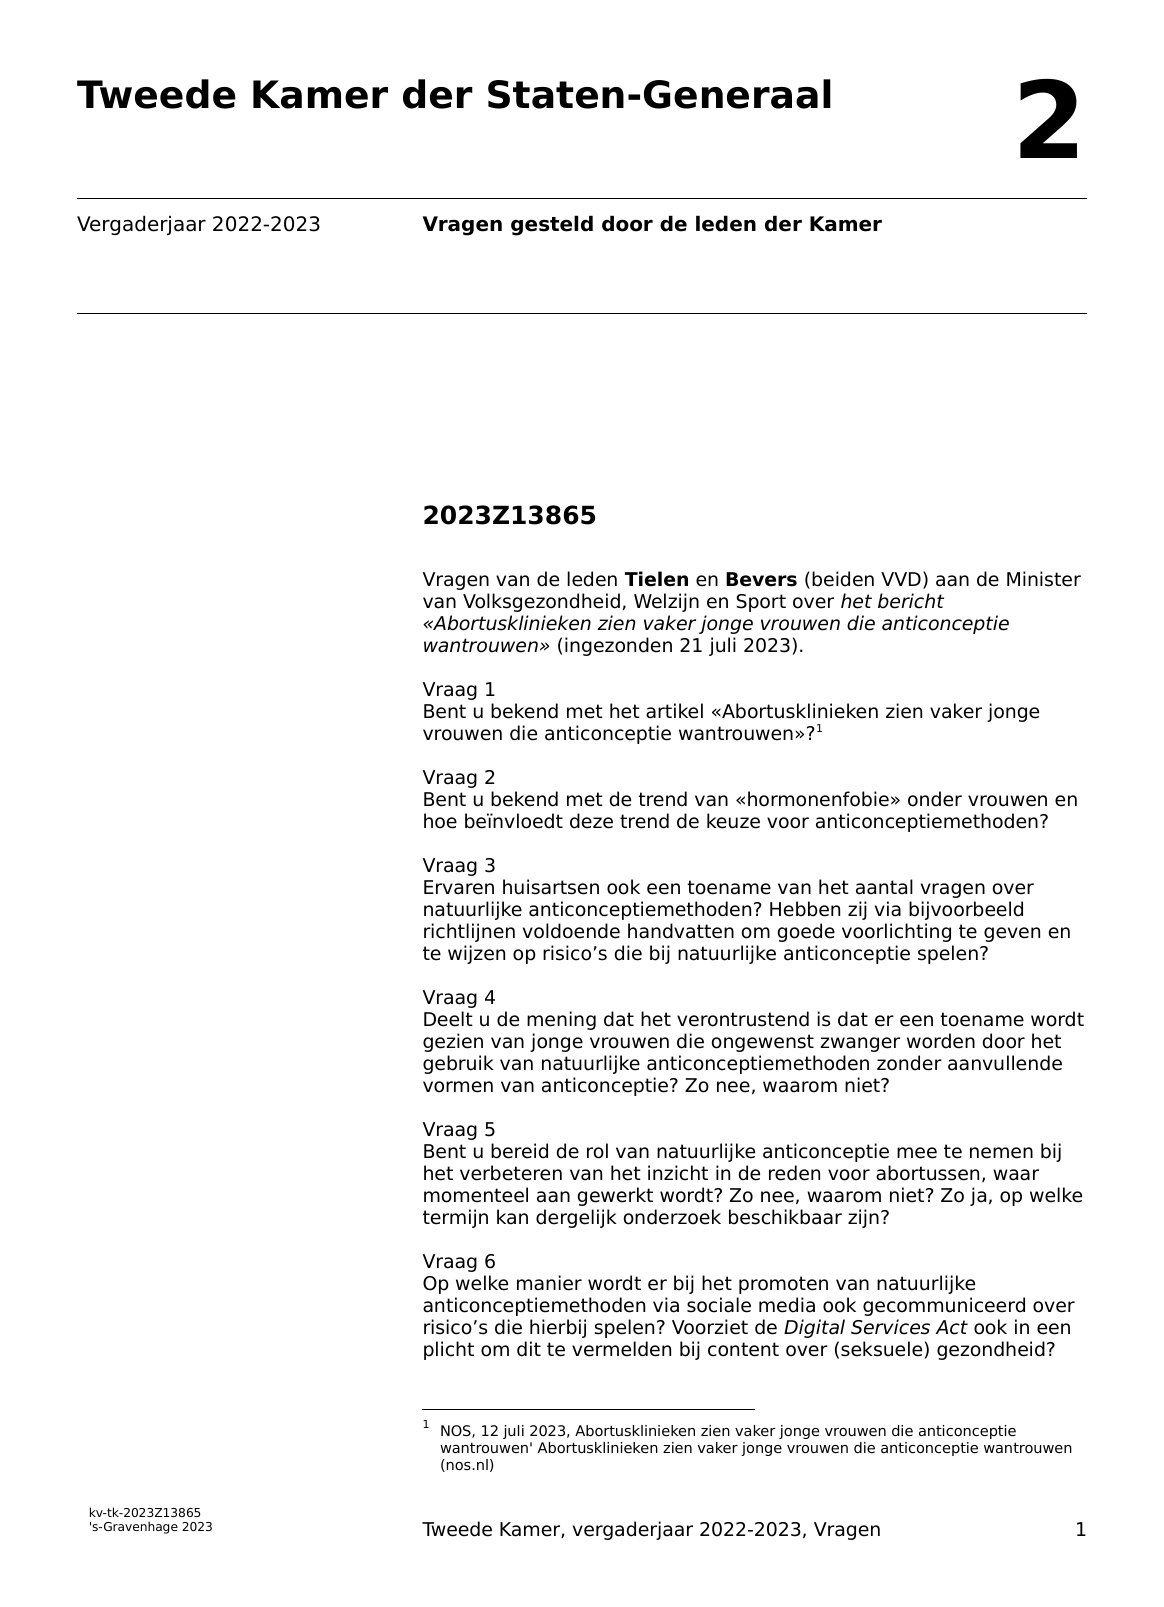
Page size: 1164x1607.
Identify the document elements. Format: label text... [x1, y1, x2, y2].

text kv-tk-2023Z13865 [88, 1506, 323, 1520]
text 2023Z13865 [422, 501, 1087, 531]
table_header Tweede Kamer der Staten-Generaal [77, 59, 886, 198]
text Vraag 5 [422, 1119, 1087, 1141]
text Vraag 2 [422, 767, 1087, 789]
table_cell Vragen gesteld door de leden der Kamer [422, 199, 1087, 313]
text Bent u bekend met het artikel «Abortusklinieken zien vaker jonge vrouwen die anticonceptie wantrouwen»? [422, 701, 1087, 745]
text Ervaren huisartsen ook een toename van het aantal vragen over natuurlijke anticonceptiemethoden? Hebben zij via bijvoorbeeld richtlijnen voldoende handvatten om goede voorlichting te geven en te wijzen op risico’s die bij natuurlijke anticonceptie spelen? [422, 877, 1087, 965]
text NOS, 12 juli 2023, Abortusklinieken zien vaker jonge vrouwen die anticonceptie wantrouwen' Abortusklinieken zien vaker jonge vrouwen die anticonceptie wantrouwen (nos.nl) [422, 1418, 1087, 1474]
text Bent u bereid de rol van natuurlijke anticonceptie mee te nemen bij het verbeteren van het inzicht in de reden voor abortussen, waar momenteel aan gewerkt wordt? Zo nee, waarom niet? Zo ja, op welke termijn kan dergelijk onderzoek beschikbaar zijn? [422, 1141, 1087, 1229]
table_header 2 [886, 59, 1087, 198]
text Vragen van de leden Tielen en Bevers (beiden VVD) aan de Minister van Volksgezondheid, Welzijn en Sport over het bericht «Abortusklinieken zien vaker jonge vrouwen die anticonceptie wantrouwen» (ingezonden 21 juli 2023). [422, 569, 1087, 657]
table_cell Vergaderjaar 2022-2023 [77, 199, 422, 313]
text Deelt u de mening dat het verontrustend is dat er een toename wordt gezien van jonge vrouwen die ongewenst zwanger worden door het gebruik van natuurlijke anticonceptiemethoden zonder aanvullende vormen van anticonceptie? Zo nee, waarom niet? [422, 1009, 1087, 1097]
text Vraag 3 [422, 855, 1087, 877]
text Vraag 6 [422, 1251, 1087, 1273]
text Vraag 1 [422, 679, 1087, 701]
text Op welke manier wordt er bij het promoten van natuurlijke anticonceptiemethoden via sociale media ook gecommuniceerd over risico’s die hierbij spelen? Voorziet de Digital Services Act ook in een plicht om dit te vermelden bij content over (seksuele) gezondheid? [422, 1273, 1087, 1361]
text 's-Gravenhage 2023 [88, 1520, 323, 1534]
text Vraag 4 [422, 987, 1087, 1009]
text Bent u bekend met de trend van «hormonenfobie» onder vrouwen en hoe beïnvloedt deze trend de keuze voor anticonceptiemethoden? [422, 789, 1087, 833]
